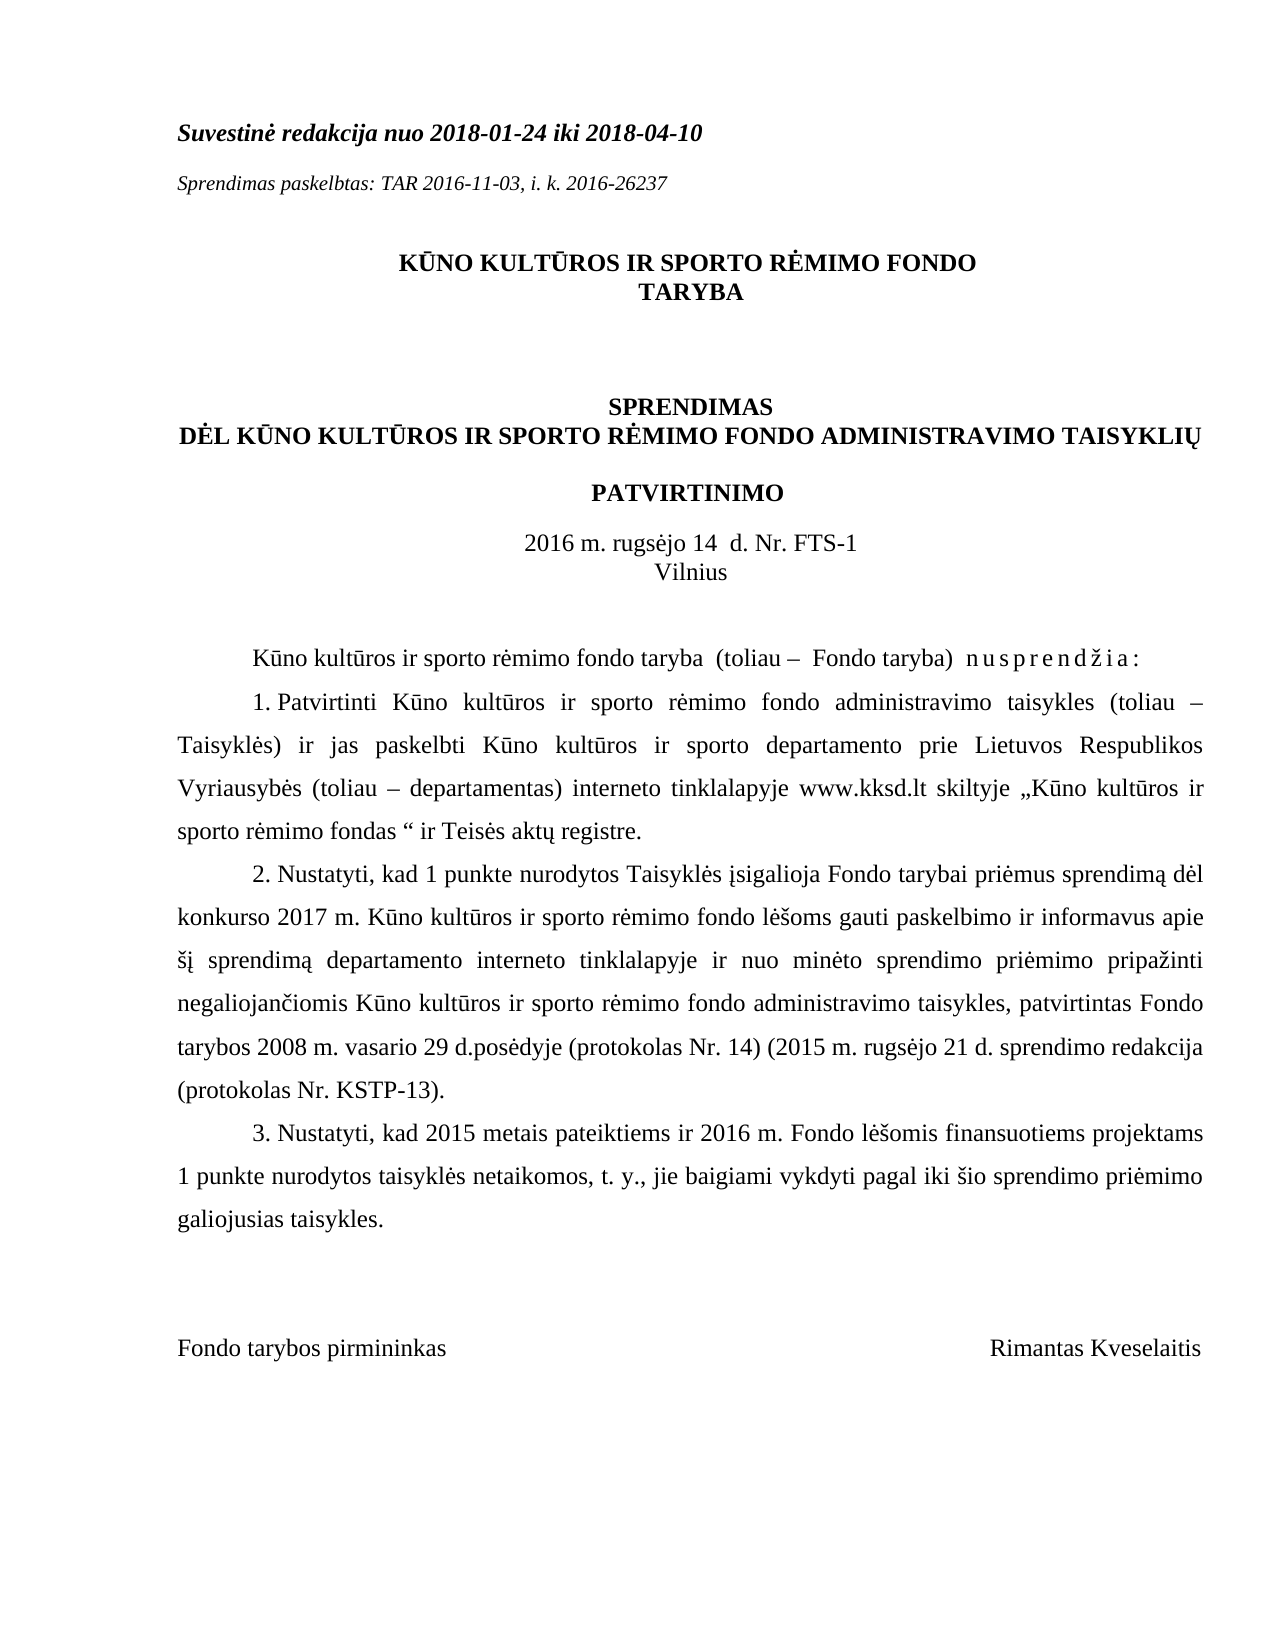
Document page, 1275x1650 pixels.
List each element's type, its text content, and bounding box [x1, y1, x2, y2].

text Suvestinė redakcija nuo 2018-01-24 iki 2018-04-10 [177, 118, 1204, 147]
text dėl kūno kultūros ir sporto rėmimo fondo administravimo taisyklių patvirtinimo [177, 421, 1204, 507]
text Kūno kultūros ir sporto rėmimo fondo taryba (toliau – Fondo taryba) nusprendžia: [177, 643, 1204, 672]
text Sprendimas paskelbtas: TAR 2016-11-03, i. k. 2016-26237 [177, 171, 1204, 195]
text 3. Nustatyti, kad 2015 metais pateiktiems ir 2016 m. Fondo lėšomis finansuotiems projektams 1 punkte nurodytos taisyklės netaikomos, t. y., jie baigiami vykdyti pagal iki šio sprendimo priėmimo galiojusias taisykles. [177, 1118, 1204, 1233]
text 2. Nustatyti, kad 1 punkte nurodytos Taisyklės įsigalioja Fondo tarybai priėmus sprendimą dėl konkurso 2017 m. Kūno kultūros ir sporto rėmimo fondo lėšoms gauti paskelbimo ir informavus apie šį sprendimą departamento interneto tinklalapyje ir nuo minėto sprendimo priėmimo pripažinti negaliojančiomis Kūno kultūros ir sporto rėmimo fondo administravimo taisykles, patvirtintas Fondo tarybos 2008 m. vasario 29 d.posėdyje (protokolas Nr. 14) (2015 m. rugsėjo 21 d. sprendimo redakcija (protokolas Nr. KSTP-13). [177, 859, 1204, 1103]
text Fondo tarybos pirmininkas Rimantas Kveselaitis [177, 1333, 1204, 1362]
text 1. Patvirtinti Kūno kultūros ir sporto rėmimo fondo administravimo taisykles (toliau – Taisyklės) ir jas paskelbti Kūno kultūros ir sporto departamento prie Lietuvos Respublikos Vyriausybės (toliau – departamentas) interneto tinklalapyje www.kksd.lt skiltyje „Kūno kultūros ir sporto rėmimo fondas “ ir Teisės aktų registre. [177, 687, 1204, 845]
text KŪNO KULTŪROS IR SPORTO RĖMIMO FONDO [177, 248, 1204, 277]
text TARYBA [177, 277, 1204, 306]
text SPRENDIMAS [177, 392, 1204, 421]
text 2016 m. rugsėjo 14 d. Nr. FTS-1 [177, 528, 1204, 557]
text Vilnius [177, 557, 1204, 586]
